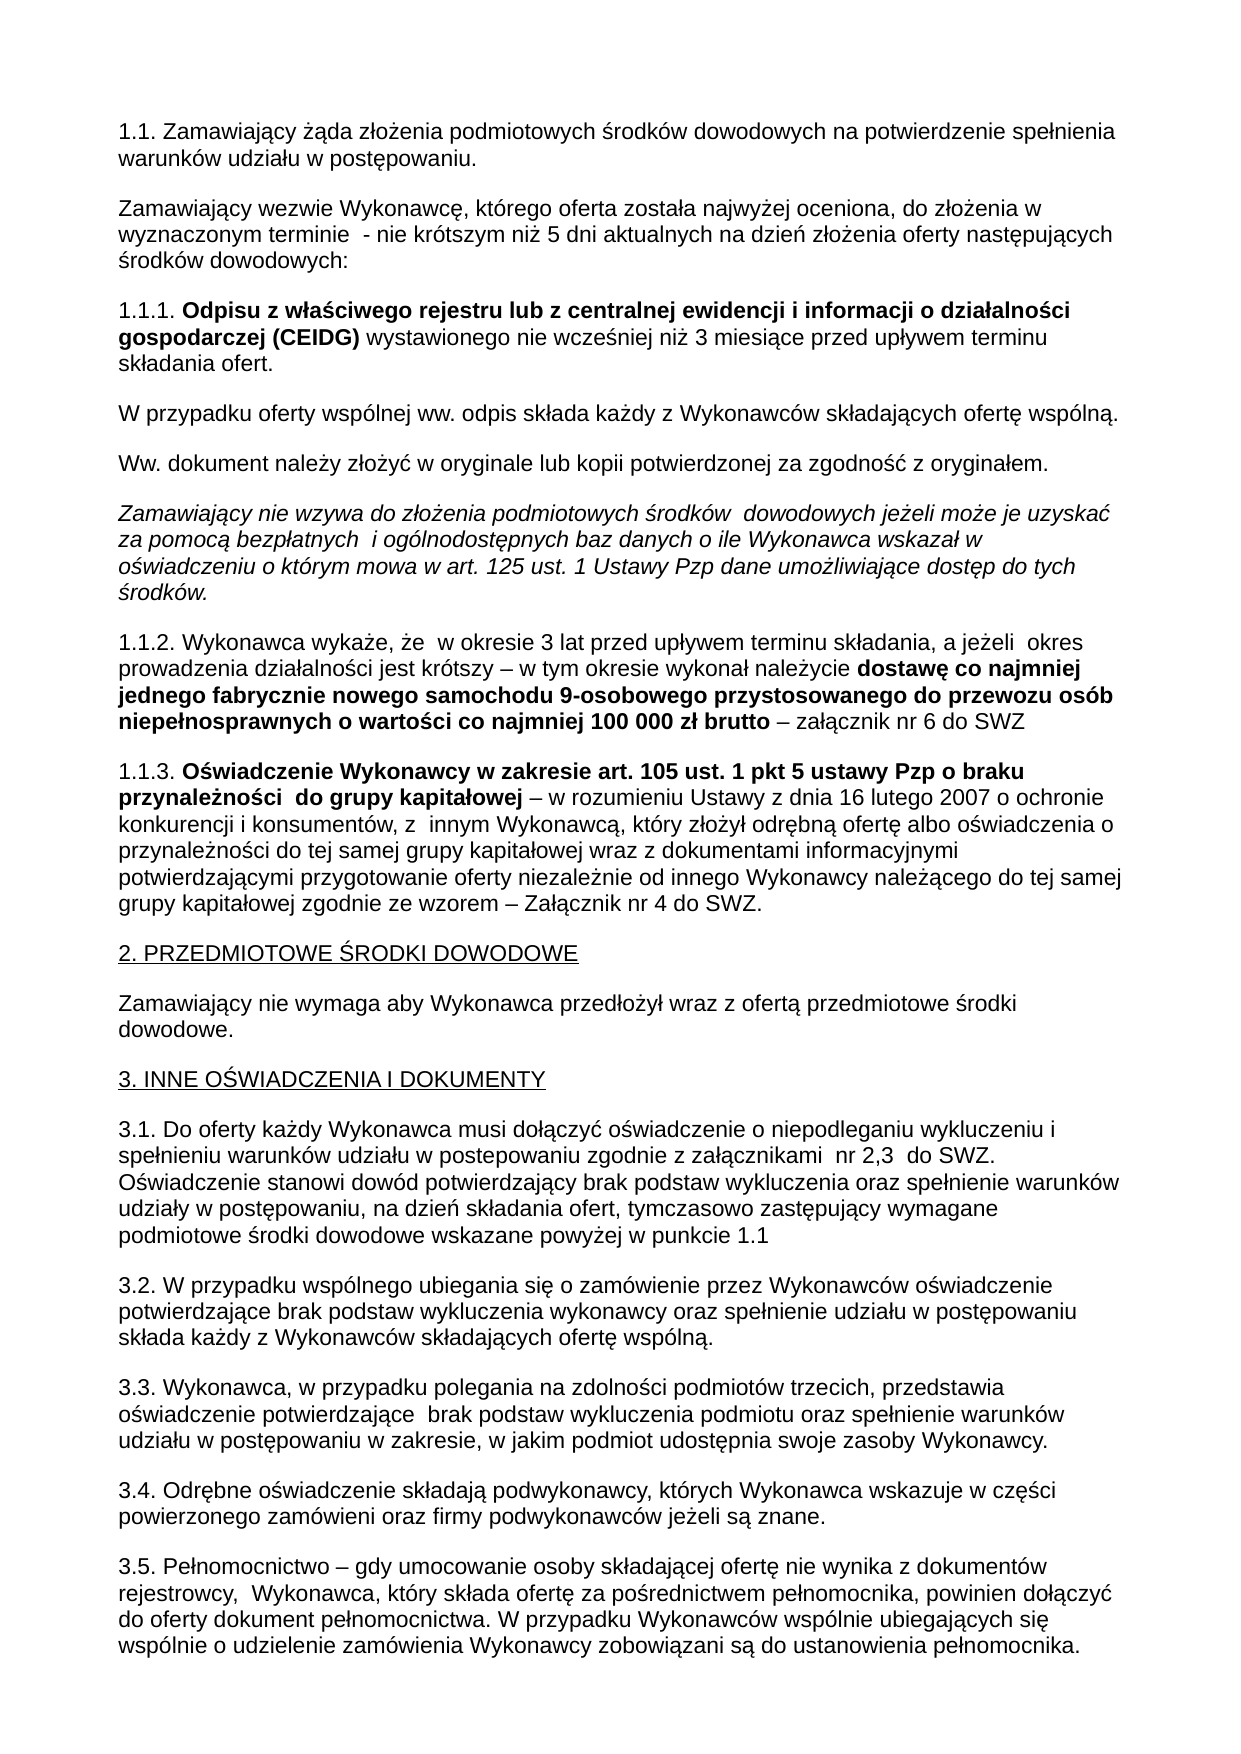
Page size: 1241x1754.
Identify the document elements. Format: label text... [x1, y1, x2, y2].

text Ww. dokument należy złożyć w oryginale lub kopii potwierdzonej za zgodność z oryginałem. [118, 450, 1122, 476]
text 3.5. Pełnomocnictwo – gdy umocowanie osoby składającej ofertę nie wynika z dokumentów rejestrowcy, Wykonawca, który składa ofertę za pośrednictwem pełnomocnika, powinien dołączyć do oferty dokument pełnomocnictwa. W przypadku Wykonawców wspólnie ubiegających się wspólnie o udzielenie zamówienia Wykonawcy zobowiązani są do ustanowienia pełnomocnika. [118, 1553, 1122, 1659]
text 3.3. Wykonawca, w przypadku polegania na zdolności podmiotów trzecich, przedstawia oświadczenie potwierdzające brak podstaw wykluczenia podmiotu oraz spełnienie warunków udziału w postępowaniu w zakresie, w jakim podmiot udostępnia swoje zasoby Wykonawcy. [118, 1374, 1122, 1453]
text Zamawiający nie wymaga aby Wykonawca przedłożył wraz z ofertą przedmiotowe środki dowodowe. [118, 990, 1122, 1042]
text 2. PRZEDMIOTOWE ŚRODKI DOWODOWE [118, 940, 1122, 966]
text 3.4. Odrębne oświadczenie składają podwykonawcy, których Wykonawca wskazuje w części powierzonego zamówieni oraz firmy podwykonawców jeżeli są znane. [118, 1477, 1122, 1530]
text 3.2. W przypadku wspólnego ubiegania się o zamówienie przez Wykonawców oświadczenie potwierdzające brak podstaw wykluczenia wykonawcy oraz spełnienie udziału w postępowaniu składa każdy z Wykonawców składających ofertę wspólną. [118, 1272, 1122, 1351]
text 1.1. Zamawiający żąda złożenia podmiotowych środków dowodowych na potwierdzenie spełnienia warunków udziału w postępowaniu. [118, 118, 1122, 171]
text W przypadku oferty wspólnej ww. odpis składa każdy z Wykonawców składających ofertę wspólną. [118, 400, 1122, 426]
text Zamawiający nie wzywa do złożenia podmiotowych środków dowodowych jeżeli może je uzyskać za pomocą bezpłatnych i ogólnodostępnych baz danych o ile Wykonawca wskazał w oświadczeniu o którym mowa w art. 125 ust. 1 Ustawy Pzp dane umożliwiające dostęp do tych środków. [118, 500, 1122, 605]
text 1.1.1. Odpisu z właściwego rejestru lub z centralnej ewidencji i informacji o działalności gospodarczej (CEIDG) wystawionego nie wcześniej niż 3 miesiące przed upływem terminu składania ofert. [118, 297, 1122, 376]
text 1.1.3. Oświadczenie Wykonawcy w zakresie art. 105 ust. 1 pkt 5 ustawy Pzp o braku przynależności do grupy kapitałowej – w rozumieniu Ustawy z dnia 16 lutego 2007 o ochronie konkurencji i konsumentów, z innym Wykonawcą, który złożył odrębną ofertę albo oświadczenia o przynależności do tej samej grupy kapitałowej wraz z dokumentami informacyjnymi potwierdzającymi przygotowanie oferty niezależnie od innego Wykonawcy należącego do tej samej grupy kapitałowej zgodnie ze wzorem – Załącznik nr 4 do SWZ. [118, 758, 1122, 916]
text 3. INNE OŚWIADCZENIA I DOKUMENTY [118, 1066, 1122, 1092]
text Zamawiający wezwie Wykonawcę, którego oferta została najwyżej oceniona, do złożenia w wyznaczonym terminie - nie krótszym niż 5 dni aktualnych na dzień złożenia oferty następujących środków dowodowych: [118, 194, 1122, 273]
text 3.1. Do oferty każdy Wykonawca musi dołączyć oświadczenie o niepodleganiu wykluczeniu i spełnieniu warunków udziału w postepowaniu zgodnie z załącznikami nr 2,3 do SWZ. Oświadczenie stanowi dowód potwierdzający brak podstaw wykluczenia oraz spełnienie warunków udziały w postępowaniu, na dzień składania ofert, tymczasowo zastępujący wymagane podmiotowe środki dowodowe wskazane powyżej w punkcie 1.1 [118, 1116, 1122, 1248]
text 1.1.2. Wykonawca wykaże, że w okresie 3 lat przed upływem terminu składania, a jeżeli okres prowadzenia działalności jest krótszy – w tym okresie wykonał należycie dostawę co najmniej jednego fabrycznie nowego samochodu 9-osobowego przystosowanego do przewozu osób niepełnosprawnych o wartości co najmniej 100 000 zł brutto – załącznik nr 6 do SWZ [118, 629, 1122, 734]
